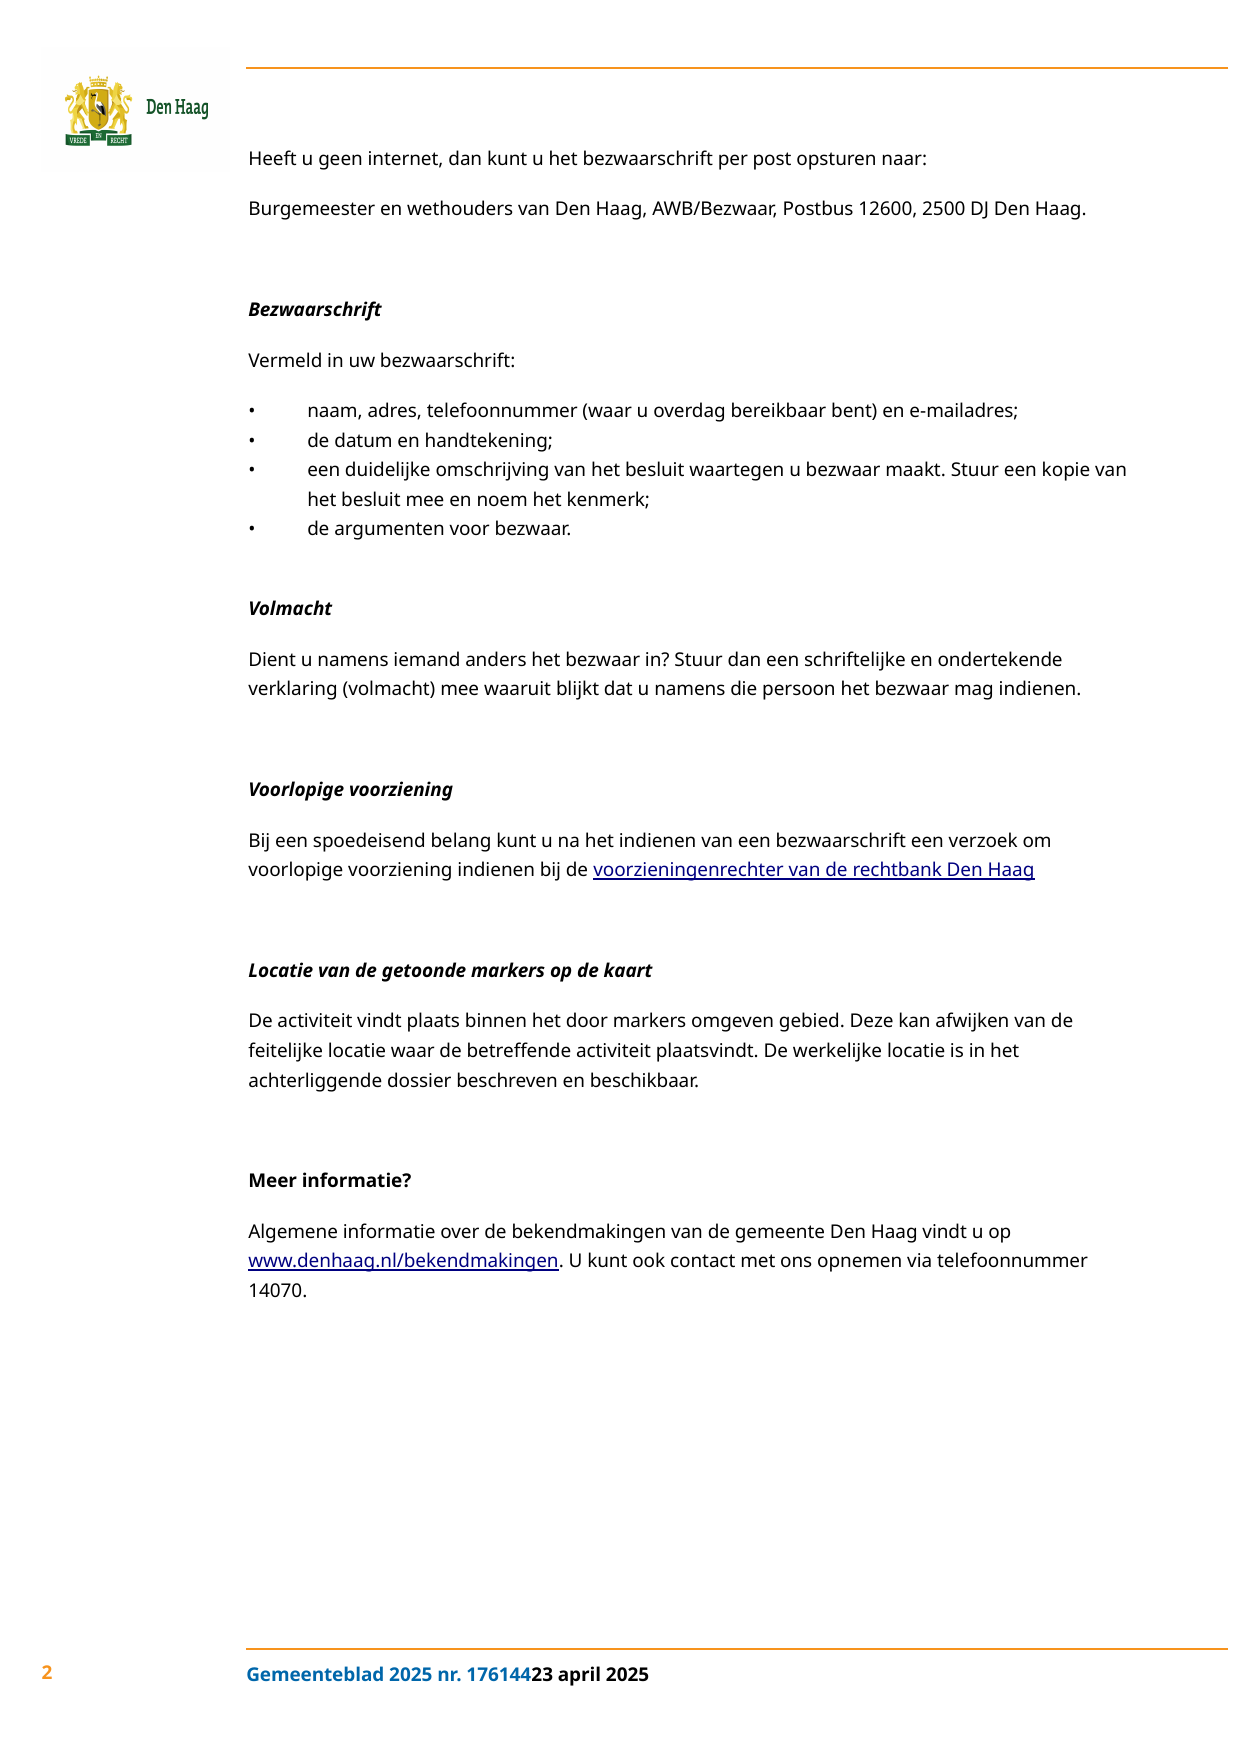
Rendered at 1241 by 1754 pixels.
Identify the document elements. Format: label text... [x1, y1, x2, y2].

text Voorlopige voorziening [248, 776, 1152, 802]
text Meer informatie? [248, 1168, 1152, 1193]
text Locatie van de getoonde markers op de kaart [248, 957, 1152, 983]
text Volmacht [248, 596, 1152, 621]
picture [41, 47, 231, 172]
text Bij een spoedeisend belang kunt u na het indienen van een bezwaarschrift een verzoek om voorlopige voorziening indienen bij de voorzieningenrechter van de rechtbank Den Haag [248, 827, 1152, 882]
text De activiteit vindt plaats binnen het door markers omgeven gebied. Deze kan afwijken van de feitelijke locatie waar de betreffende activiteit plaatsvindt. De werkelijke locatie is in het achterliggende dossier beschreven en beschikbaar. [248, 1008, 1152, 1093]
text Algemene informatie over de bekendmakingen van de gemeente Den Haag vindt u op www.denhaag.nl/bekendmakingen. U kunt ook contact met ons opnemen via telefoonnummer 14070. [248, 1218, 1152, 1303]
text Burgemeester en wethouders van Den Haag, AWB/Bezwaar, Postbus 12600, 2500 DJ Den Haag. [248, 196, 1152, 221]
list een duidelijke omschrijving van het besluit waartegen u bezwaar maakt. Stuur een kopie van het besluit mee en noem het kenmerk; [248, 456, 1152, 512]
list naam, adres, telefoonnummer (waar u overdag bereikbaar bent) en e-mailadres; [248, 397, 1152, 423]
list de datum en handtekening; [248, 427, 1152, 453]
text Bezwaarschrift [248, 296, 1152, 322]
list de argumenten voor bezwaar. [248, 516, 1152, 541]
text Heeft u geen internet, dan kunt u het bezwaarschrift per post opsturen naar: [248, 145, 1152, 171]
text Dient u namens iemand anders het bezwaar in? Stuur dan een schriftelijke en ondertekende verklaring (volmacht) mee waaruit blijkt dat u namens die persoon het bezwaar mag indienen. [248, 646, 1152, 701]
text Vermeld in uw bezwaarschrift: [248, 347, 1152, 373]
